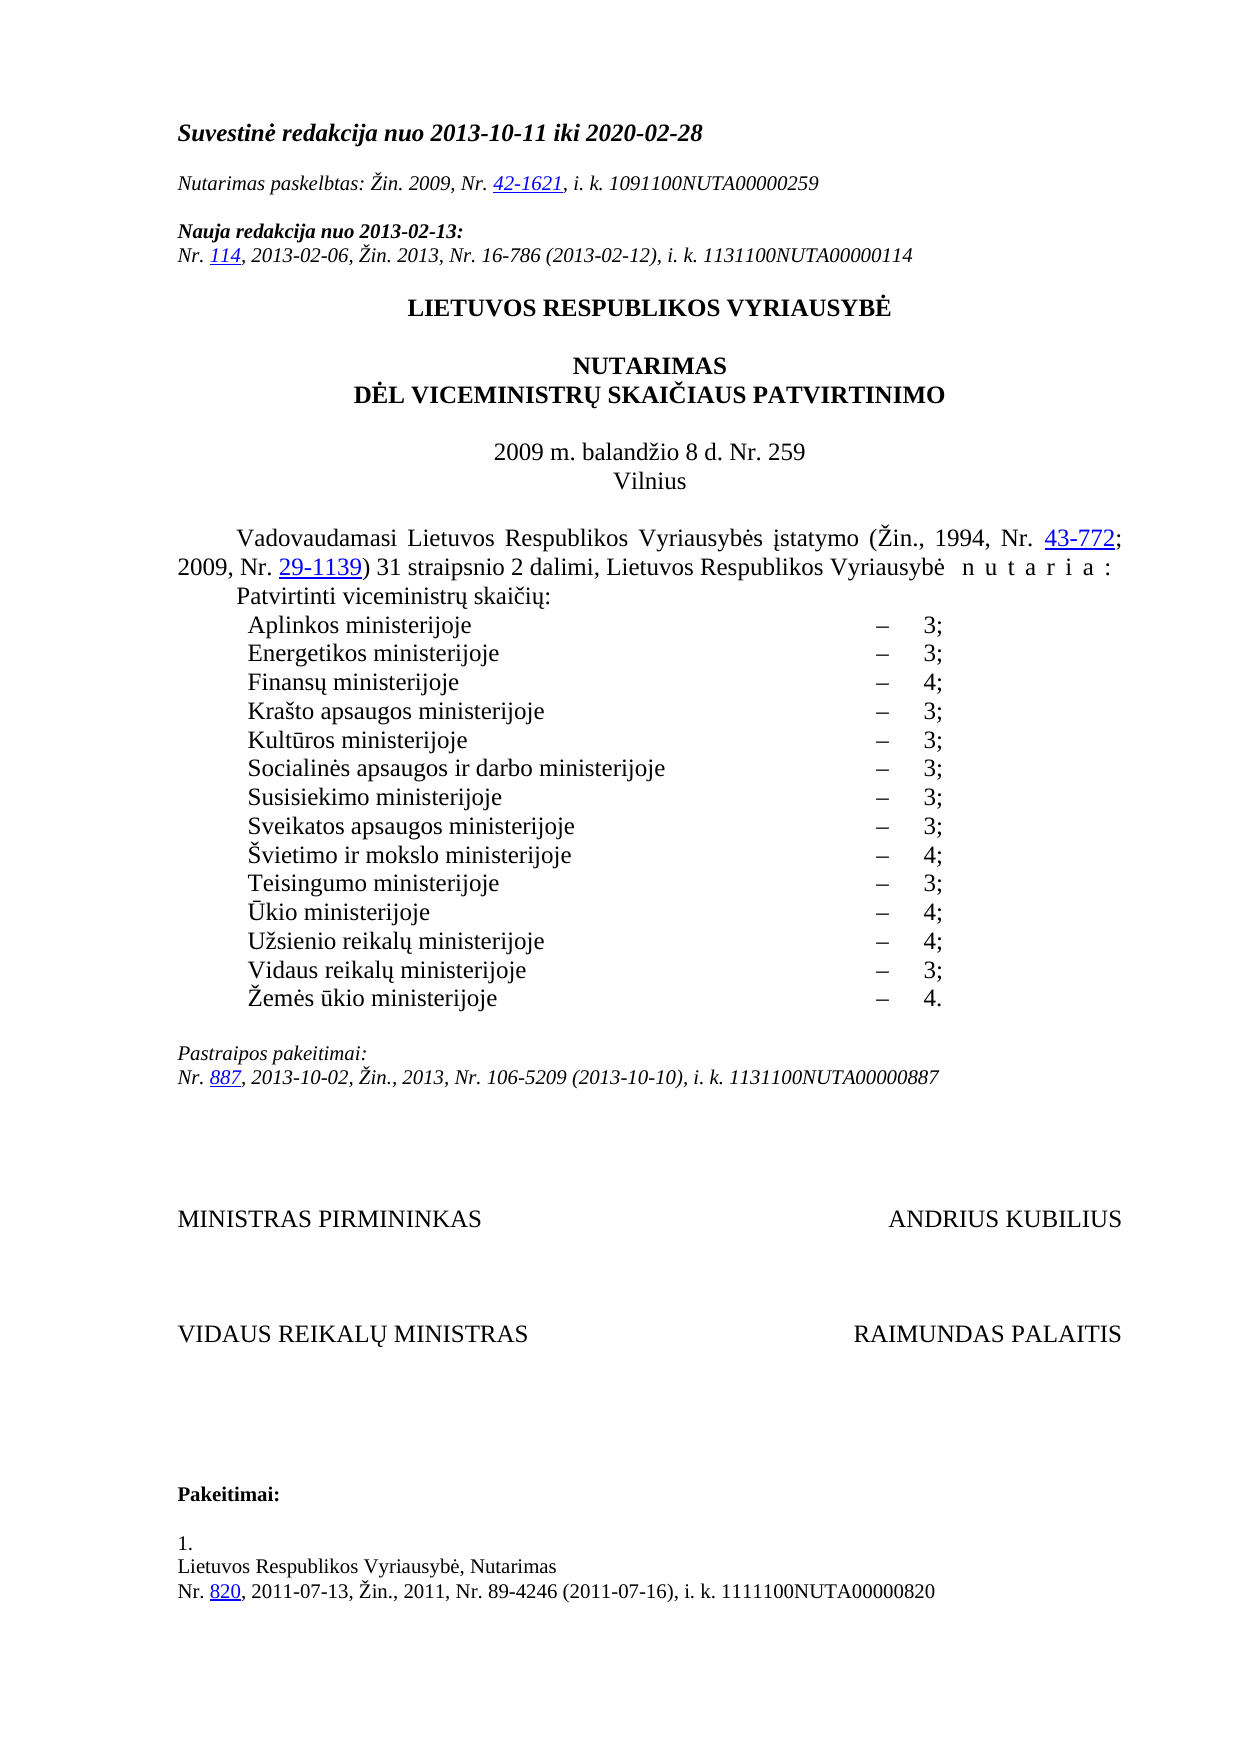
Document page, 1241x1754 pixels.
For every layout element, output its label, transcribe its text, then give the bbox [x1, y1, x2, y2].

table_cell – [853, 782, 912, 811]
text NUTARIMAS [177, 351, 1122, 380]
table_cell 3; [912, 955, 1122, 983]
table_cell – [853, 984, 912, 1012]
table_cell – [853, 840, 912, 868]
table_header Aplinkos ministerijoje [177, 610, 853, 638]
text Nr. 887, 2013-10-02, Žin., 2013, Nr. 106-5209 (2013-10-10), i. k. 1131100NUTA00000887 [177, 1065, 1122, 1089]
table_cell 3; [912, 811, 1122, 840]
table_cell Socialinės apsaugos ir darbo ministerijoje [177, 754, 853, 782]
table_cell Švietimo ir mokslo ministerijoje [177, 840, 853, 868]
table_cell – [853, 897, 912, 926]
table_cell Krašto apsaugos ministerijoje [177, 696, 853, 725]
table_cell 4. [912, 984, 1122, 1012]
table_cell 3; [912, 725, 1122, 753]
table_cell 3; [912, 754, 1122, 782]
table_cell 4; [912, 897, 1122, 926]
text LIETUVOS RESPUBLIKOS VYRIAUSYBĖ [177, 293, 1122, 322]
table_cell Sveikatos apsaugos ministerijoje [177, 811, 853, 840]
table_cell – [853, 869, 912, 897]
table_cell Susisiekimo ministerijoje [177, 782, 853, 811]
table_cell 3; [912, 869, 1122, 897]
text Pakeitimai: [177, 1482, 1122, 1506]
table_cell 4; [912, 840, 1122, 868]
table_cell – [853, 696, 912, 725]
table_cell – [853, 811, 912, 840]
text Vilnius [177, 466, 1122, 495]
table_header 3; [912, 610, 1122, 638]
table_cell Vidaus reikalų ministerijoje [177, 955, 853, 983]
table_cell Energetikos ministerijoje [177, 639, 853, 667]
text Patvirtinti viceministrų skaičių: [177, 581, 1122, 610]
text Suvestinė redakcija nuo 2013-10-11 iki 2020-02-28 [177, 118, 1122, 147]
table_cell 4; [912, 926, 1122, 955]
text DĖL VICEMINISTRŲ SKAIČIAUS PATVIRTINIMO [177, 380, 1122, 408]
text Vadovaudamasi Lietuvos Respublikos Vyriausybės įstatymo (Žin., 1994, Nr. 43-772; 2009, Nr. 29-1139) 31 straipsnio 2 dalimi, Lietuvos Respublikos Vyriausybė nutaria: [177, 523, 1122, 581]
text MINISTRAS PIRMININKAS ANDRIUS KUBILIUS [177, 1204, 1122, 1233]
table_cell – [853, 667, 912, 696]
text Nr. 114, 2013-02-06, Žin. 2013, Nr. 16-786 (2013-02-12), i. k. 1131100NUTA00000114 [177, 243, 1122, 267]
table_cell – [853, 955, 912, 983]
text Nr. 820, 2011-07-13, Žin., 2011, Nr. 89-4246 (2011-07-16), i. k. 1111100NUTA00000820 [177, 1578, 1122, 1603]
table_cell Ūkio ministerijoje [177, 897, 853, 926]
table_cell 3; [912, 782, 1122, 811]
table_cell 4; [912, 667, 1122, 696]
text Nauja redakcija nuo 2013-02-13: [177, 219, 1122, 243]
table_cell Teisingumo ministerijoje [177, 869, 853, 897]
table_cell Finansų ministerijoje [177, 667, 853, 696]
table_cell Žemės ūkio ministerijoje [177, 984, 853, 1012]
text VIDAUS REIKALŲ MINISTRAS RAIMUNDAS PALAITIS [177, 1319, 1122, 1348]
table_cell – [853, 926, 912, 955]
table_cell – [853, 754, 912, 782]
text Lietuvos Respublikos Vyriausybė, Nutarimas [177, 1554, 1122, 1578]
text Pastraipos pakeitimai: [177, 1041, 1122, 1065]
table_cell – [853, 639, 912, 667]
table_cell Kultūros ministerijoje [177, 725, 853, 753]
table_cell Užsienio reikalų ministerijoje [177, 926, 853, 955]
table_header – [853, 610, 912, 638]
text Nutarimas paskelbtas: Žin. 2009, Nr. 42-1621, i. k. 1091100NUTA00000259 [177, 171, 1122, 195]
text 2009 m. balandžio 8 d. Nr. 259 [177, 437, 1122, 466]
table_cell – [853, 725, 912, 753]
text 1. [177, 1530, 1122, 1554]
table_cell 3; [912, 696, 1122, 725]
table_cell 3; [912, 639, 1122, 667]
